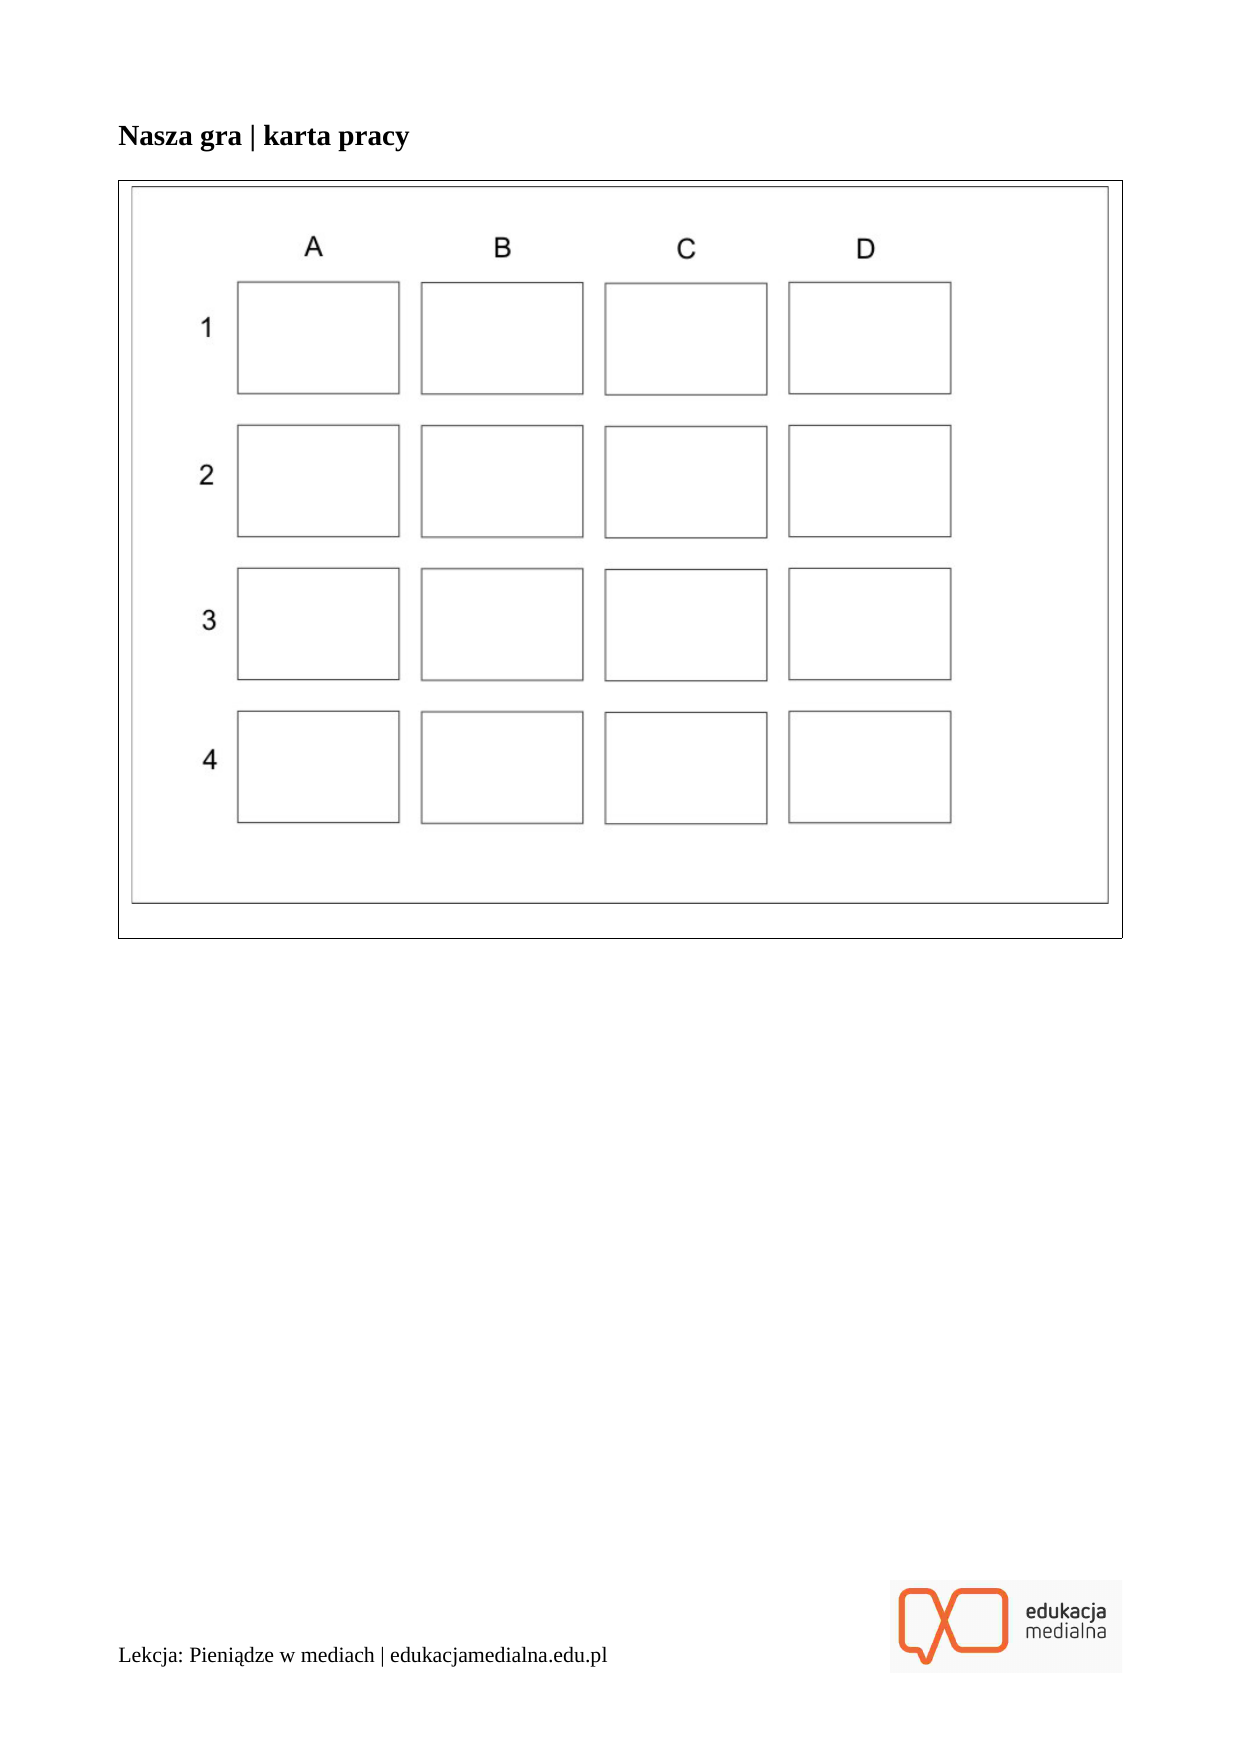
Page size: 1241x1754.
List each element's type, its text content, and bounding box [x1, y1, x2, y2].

picture [890, 1580, 1123, 1673]
text Nasza gra | karta pracy [118, 118, 1122, 152]
table_header [119, 181, 1122, 903]
picture [131, 186, 1109, 904]
table_header [119, 904, 1122, 938]
